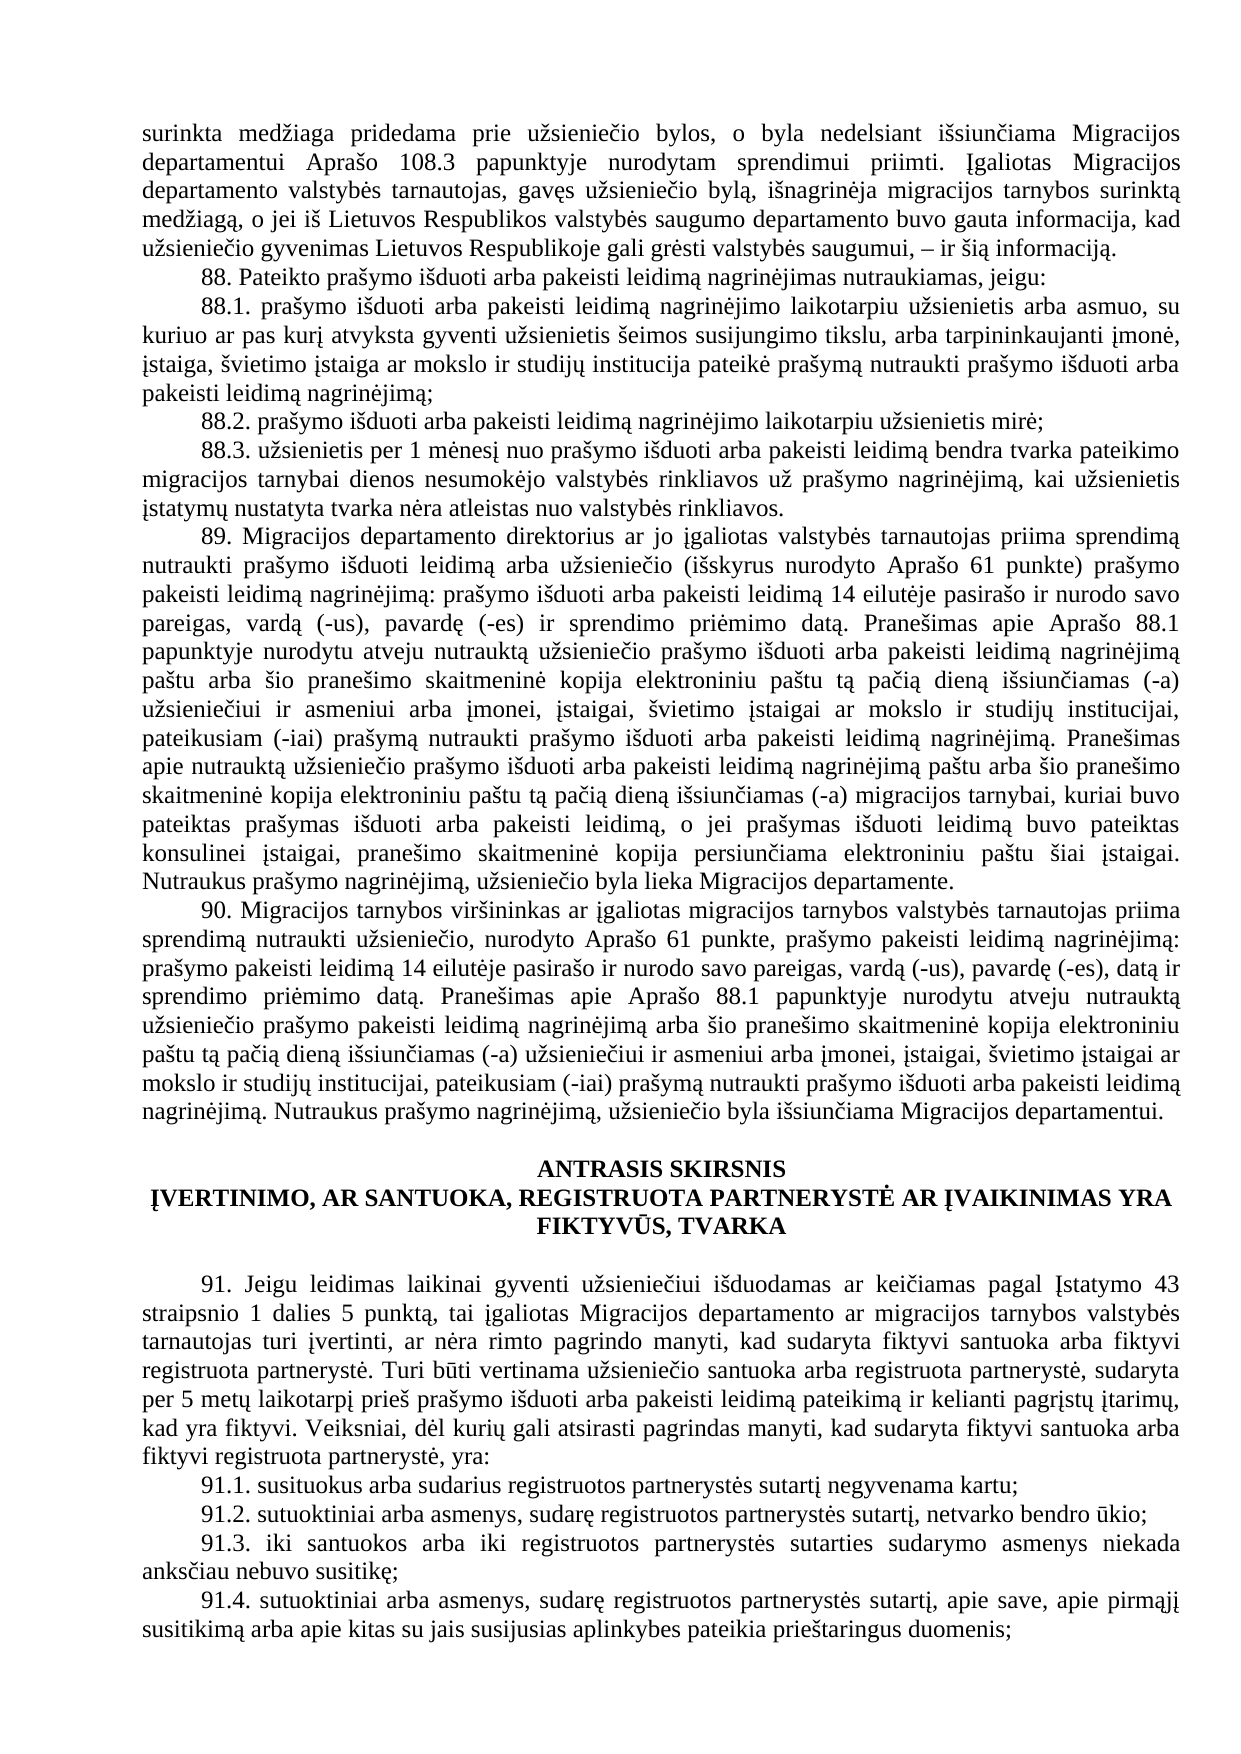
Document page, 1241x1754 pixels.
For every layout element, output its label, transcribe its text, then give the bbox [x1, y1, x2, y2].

text ĮVERTINIMo, AR SANTUOKA, REGISTRUOTa PARTNERYSTĖ AR ĮVAIKINIMAS YRA FIKTYVŪS, tvarka [142, 1183, 1181, 1240]
text 91.1. susituokus arba sudarius registruotos partnerystės sutartį negyvenama kartu; [142, 1470, 1181, 1499]
text 88.1. prašymo išduoti arba pakeisti leidimą nagrinėjimo laikotarpiu užsienietis arba asmuo, su kuriuo ar pas kurį atvyksta gyventi užsienietis šeimos susijungimo tikslu, arba tarpininkaujanti įmonė, įstaiga, švietimo įstaiga ar mokslo ir studijų institucija pateikė prašymą nutraukti prašymo išduoti arba pakeisti leidimą nagrinėjimą; [142, 291, 1181, 406]
text 89. Migracijos departamento direktorius ar jo įgaliotas valstybės tarnautojas priima sprendimą nutraukti prašymo išduoti leidimą arba užsieniečio (išskyrus nurodyto Aprašo 61 punkte) prašymo pakeisti leidimą nagrinėjimą: prašymo išduoti arba pakeisti leidimą 14 eilutėje pasirašo ir nurodo savo pareigas, vardą (-us), pavardę (-es) ir sprendimo priėmimo datą. Pranešimas apie Aprašo 88.1 papunktyje nurodytu atveju nutrauktą užsieniečio prašymo išduoti arba pakeisti leidimą nagrinėjimą paštu arba šio pranešimo skaitmeninė kopija elektroniniu paštu tą pačią dieną išsiunčiamas (-a) užsieniečiui ir asmeniui arba įmonei, įstaigai, švietimo įstaigai ar mokslo ir studijų institucijai, pateikusiam (-iai) prašymą nutraukti prašymo išduoti arba pakeisti leidimą nagrinėjimą. Pranešimas apie nutrauktą užsieniečio prašymo išduoti arba pakeisti leidimą nagrinėjimą paštu arba šio pranešimo skaitmeninė kopija elektroniniu paštu tą pačią dieną išsiunčiamas (-a) migracijos tarnybai, kuriai buvo pateiktas prašymas išduoti arba pakeisti leidimą, o jei prašymas išduoti leidimą buvo pateiktas konsulinei įstaigai, pranešimo skaitmeninė kopija persiunčiama elektroniniu paštu šiai įstaigai. Nutraukus prašymo nagrinėjimą, užsieniečio byla lieka Migracijos departamente. [142, 521, 1181, 895]
text 88. Pateikto prašymo išduoti arba pakeisti leidimą nagrinėjimas nutraukiamas, jeigu: [142, 262, 1181, 291]
text 91.4. sutuoktiniai arba asmenys, sudarę registruotos partnerystės sutartį, apie save, apie pirmąjį susitikimą arba apie kitas su jais susijusias aplinkybes pateikia prieštaringus duomenis; [142, 1585, 1181, 1643]
text 91. Jeigu leidimas laikinai gyventi užsieniečiui išduodamas ar keičiamas pagal Įstatymo 43 straipsnio 1 dalies 5 punktą, tai įgaliotas Migracijos departamento ar migracijos tarnybos valstybės tarnautojas turi įvertinti, ar nėra rimto pagrindo manyti, kad sudaryta fiktyvi santuoka arba fiktyvi registruota partnerystė. Turi būti vertinama užsieniečio santuoka arba registruota partnerystė, sudaryta per 5 metų laikotarpį prieš prašymo išduoti arba pakeisti leidimą pateikimą ir kelianti pagrįstų įtarimų, kad yra fiktyvi. Veiksniai, dėl kurių gali atsirasti pagrindas manyti, kad sudaryta fiktyvi santuoka arba fiktyvi registruota partnerystė, yra: [142, 1269, 1181, 1470]
text 88.2. prašymo išduoti arba pakeisti leidimą nagrinėjimo laikotarpiu užsienietis mirė; [142, 406, 1181, 435]
text 91.2. sutuoktiniai arba asmenys, sudarę registruotos partnerystės sutartį, netvarko bendro ūkio; [142, 1499, 1181, 1528]
text surinkta medžiaga pridedama prie užsieniečio bylos, o byla nedelsiant išsiunčiama Migracijos departamentui Aprašo 108.3 papunktyje nurodytam sprendimui priimti. Įgaliotas Migracijos departamento valstybės tarnautojas, gavęs užsieniečio bylą, išnagrinėja migracijos tarnybos surinktą medžiagą, o jei iš Lietuvos Respublikos valstybės saugumo departamento buvo gauta informacija, kad užsieniečio gyvenimas Lietuvos Respublikoje gali grėsti valstybės saugumui, – ir šią informaciją. [142, 118, 1181, 262]
text 88.3. užsienietis per 1 mėnesį nuo prašymo išduoti arba pakeisti leidimą bendra tvarka pateikimo migracijos tarnybai dienos nesumokėjo valstybės rinkliavos už prašymo nagrinėjimą, kai užsienietis įstatymų nustatyta tvarka nėra atleistas nuo valstybės rinkliavos. [142, 435, 1181, 521]
text ANTRASIS SKIRSNIS [142, 1154, 1181, 1183]
text 91.3. iki santuokos arba iki registruotos partnerystės sutarties sudarymo asmenys niekada anksčiau nebuvo susitikę; [142, 1528, 1181, 1585]
text 90. Migracijos tarnybos viršininkas ar įgaliotas migracijos tarnybos valstybės tarnautojas priima sprendimą nutraukti užsieniečio, nurodyto Aprašo 61 punkte, prašymo pakeisti leidimą nagrinėjimą: prašymo pakeisti leidimą 14 eilutėje pasirašo ir nurodo savo pareigas, vardą (-us), pavardę (-es), datą ir sprendimo priėmimo datą. Pranešimas apie Aprašo 88.1 papunktyje nurodytu atveju nutrauktą užsieniečio prašymo pakeisti leidimą nagrinėjimą arba šio pranešimo skaitmeninė kopija elektroniniu paštu tą pačią dieną išsiunčiamas (-a) užsieniečiui ir asmeniui arba įmonei, įstaigai, švietimo įstaigai ar mokslo ir studijų institucijai, pateikusiam (-iai) prašymą nutraukti prašymo išduoti arba pakeisti leidimą nagrinėjimą. Nutraukus prašymo nagrinėjimą, užsieniečio byla išsiunčiama Migracijos departamentui. [142, 895, 1181, 1125]
